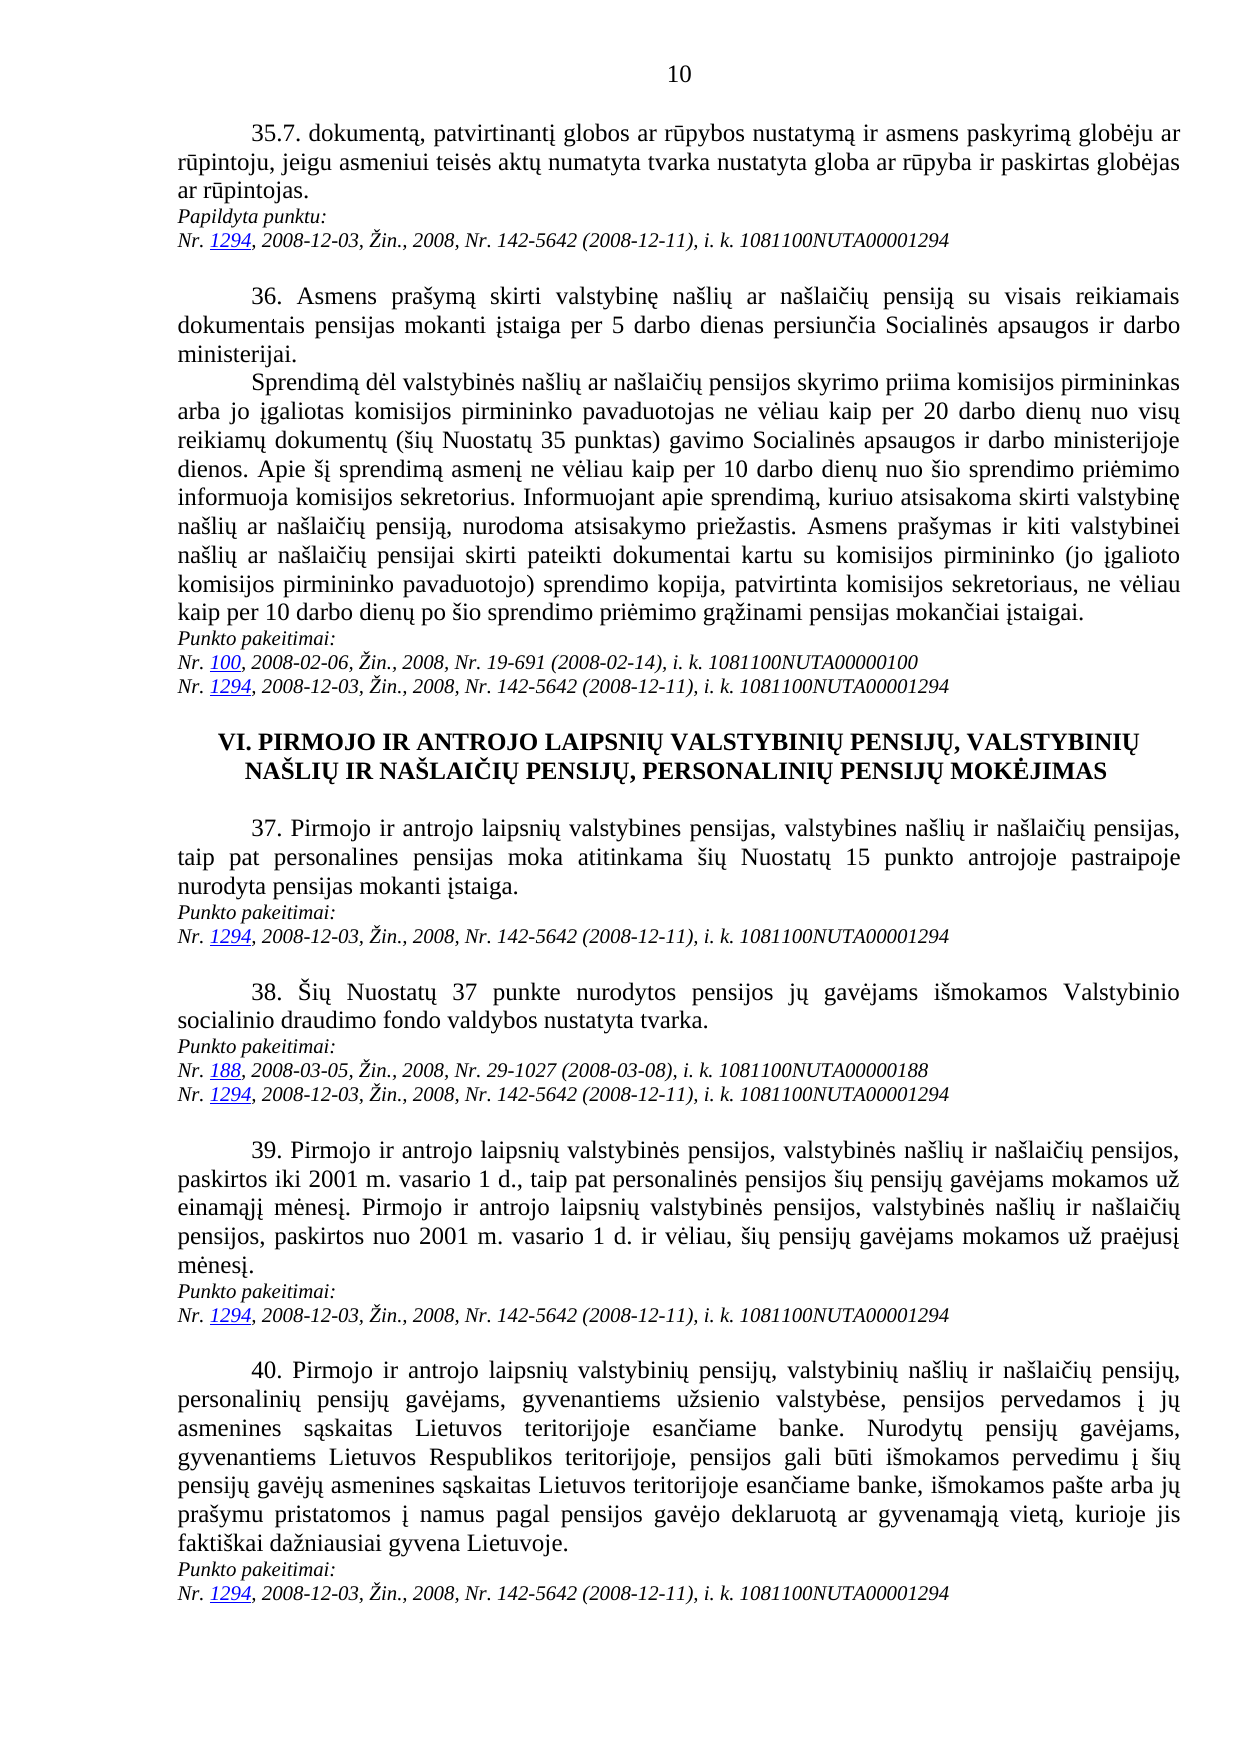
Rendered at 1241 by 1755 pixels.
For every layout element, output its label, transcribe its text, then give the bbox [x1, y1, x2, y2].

text Punkto pakeitimai: [177, 1034, 1181, 1058]
text Nr. 188, 2008-03-05, Žin., 2008, Nr. 29-1027 (2008-03-08), i. k. 1081100NUTA00000188 [177, 1058, 1181, 1082]
text Papildyta punktu: [177, 204, 1181, 228]
text Punkto pakeitimai: [177, 626, 1181, 650]
text Nr. 100, 2008-02-06, Žin., 2008, Nr. 19-691 (2008-02-14), i. k. 1081100NUTA00000100 [177, 650, 1181, 674]
text Nr. 1294, 2008-12-03, Žin., 2008, Nr. 142-5642 (2008-12-11), i. k. 1081100NUTA00001294 [177, 1581, 1181, 1605]
text Sprendimą dėl valstybinės našlių ar našlaičių pensijos skyrimo priima komisijos pirmininkas arba jo įgaliotas komisijos pirmininko pavaduotojas ne vėliau kaip per 20 darbo dienų nuo visų reikiamų dokumentų (šių Nuostatų 35 punktas) gavimo Socialinės apsaugos ir darbo ministerijoje dienos. Apie šį sprendimą asmenį ne vėliau kaip per 10 darbo dienų nuo šio sprendimo priėmimo informuoja komisijos sekretorius. Informuojant apie sprendimą, kuriuo atsisakoma skirti valstybinę našlių ar našlaičių pensiją, nurodoma atsisakymo priežastis. Asmens prašymas ir kiti valstybinei našlių ar našlaičių pensijai skirti pateikti dokumentai kartu su komisijos pirmininko (jo įgalioto komisijos pirmininko pavaduotojo) sprendimo kopija, patvirtinta komisijos sekretoriaus, ne vėliau kaip per 10 darbo dienų po šio sprendimo priėmimo grąžinami pensijas mokančiai įstaigai. [177, 367, 1181, 626]
text Nr. 1294, 2008-12-03, Žin., 2008, Nr. 142-5642 (2008-12-11), i. k. 1081100NUTA00001294 [177, 924, 1181, 948]
text 38. Šių Nuostatų 37 punkte nurodytos pensijos jų gavėjams išmokamos Valstybinio socialinio draudimo fondo valdybos nustatyta tvarka. [177, 977, 1181, 1034]
text 36. Asmens prašymą skirti valstybinę našlių ar našlaičių pensiją su visais reikiamais dokumentais pensijas mokanti įstaiga per 5 darbo dienas persiunčia Socialinės apsaugos ir darbo ministerijai. [177, 281, 1181, 367]
text 35.7. dokumentą, patvirtinantį globos ar rūpybos nustatymą ir asmens paskyrimą globėju ar rūpintoju, jeigu asmeniui teisės aktų numatyta tvarka nustatyta globa ar rūpyba ir paskirtas globėjas ar rūpintojas. [177, 118, 1181, 204]
text VI. PIRMOJO IR ANTROJO LAIPSNIŲ VALSTYBINIŲ PENSIJŲ, VALSTYBINIŲ NAŠLIŲ IR NAŠLAIČIŲ PENSIJŲ, PERSONALINIŲ PENSIJŲ MOKĖJIMAS [177, 727, 1181, 785]
text Nr. 1294, 2008-12-03, Žin., 2008, Nr. 142-5642 (2008-12-11), i. k. 1081100NUTA00001294 [177, 228, 1181, 252]
text Punkto pakeitimai: [177, 1279, 1181, 1303]
text Nr. 1294, 2008-12-03, Žin., 2008, Nr. 142-5642 (2008-12-11), i. k. 1081100NUTA00001294 [177, 1303, 1181, 1327]
text 40. Pirmojo ir antrojo laipsnių valstybinių pensijų, valstybinių našlių ir našlaičių pensijų, personalinių pensijų gavėjams, gyvenantiems užsienio valstybėse, pensijos pervedamos į jų asmenines sąskaitas Lietuvos teritorijoje esančiame banke. Nurodytų pensijų gavėjams, gyvenantiems Lietuvos Respublikos teritorijoje, pensijos gali būti išmokamos pervedimu į šių pensijų gavėjų asmenines sąskaitas Lietuvos teritorijoje esančiame banke, išmokamos pašte arba jų prašymu pristatomos į namus pagal pensijos gavėjo deklaruotą ar gyvenamąją vietą, kurioje jis faktiškai dažniausiai gyvena Lietuvoje. [177, 1356, 1181, 1557]
text 39. Pirmojo ir antrojo laipsnių valstybinės pensijos, valstybinės našlių ir našlaičių pensijos, paskirtos iki 2001 m. vasario 1 d., taip pat personalinės pensijos šių pensijų gavėjams mokamos už einamąjį mėnesį. Pirmojo ir antrojo laipsnių valstybinės pensijos, valstybinės našlių ir našlaičių pensijos, paskirtos nuo 2001 m. vasario 1 d. ir vėliau, šių pensijų gavėjams mokamos už praėjusį mėnesį. [177, 1135, 1181, 1279]
text Nr. 1294, 2008-12-03, Žin., 2008, Nr. 142-5642 (2008-12-11), i. k. 1081100NUTA00001294 [177, 1082, 1181, 1106]
text Punkto pakeitimai: [177, 1557, 1181, 1581]
text 37. Pirmojo ir antrojo laipsnių valstybines pensijas, valstybines našlių ir našlaičių pensijas, taip pat personalines pensijas moka atitinkama šių Nuostatų 15 punkto antrojoje pastraipoje nurodyta pensijas mokanti įstaiga. [177, 813, 1181, 900]
text Nr. 1294, 2008-12-03, Žin., 2008, Nr. 142-5642 (2008-12-11), i. k. 1081100NUTA00001294 [177, 674, 1181, 698]
text Punkto pakeitimai: [177, 900, 1181, 924]
